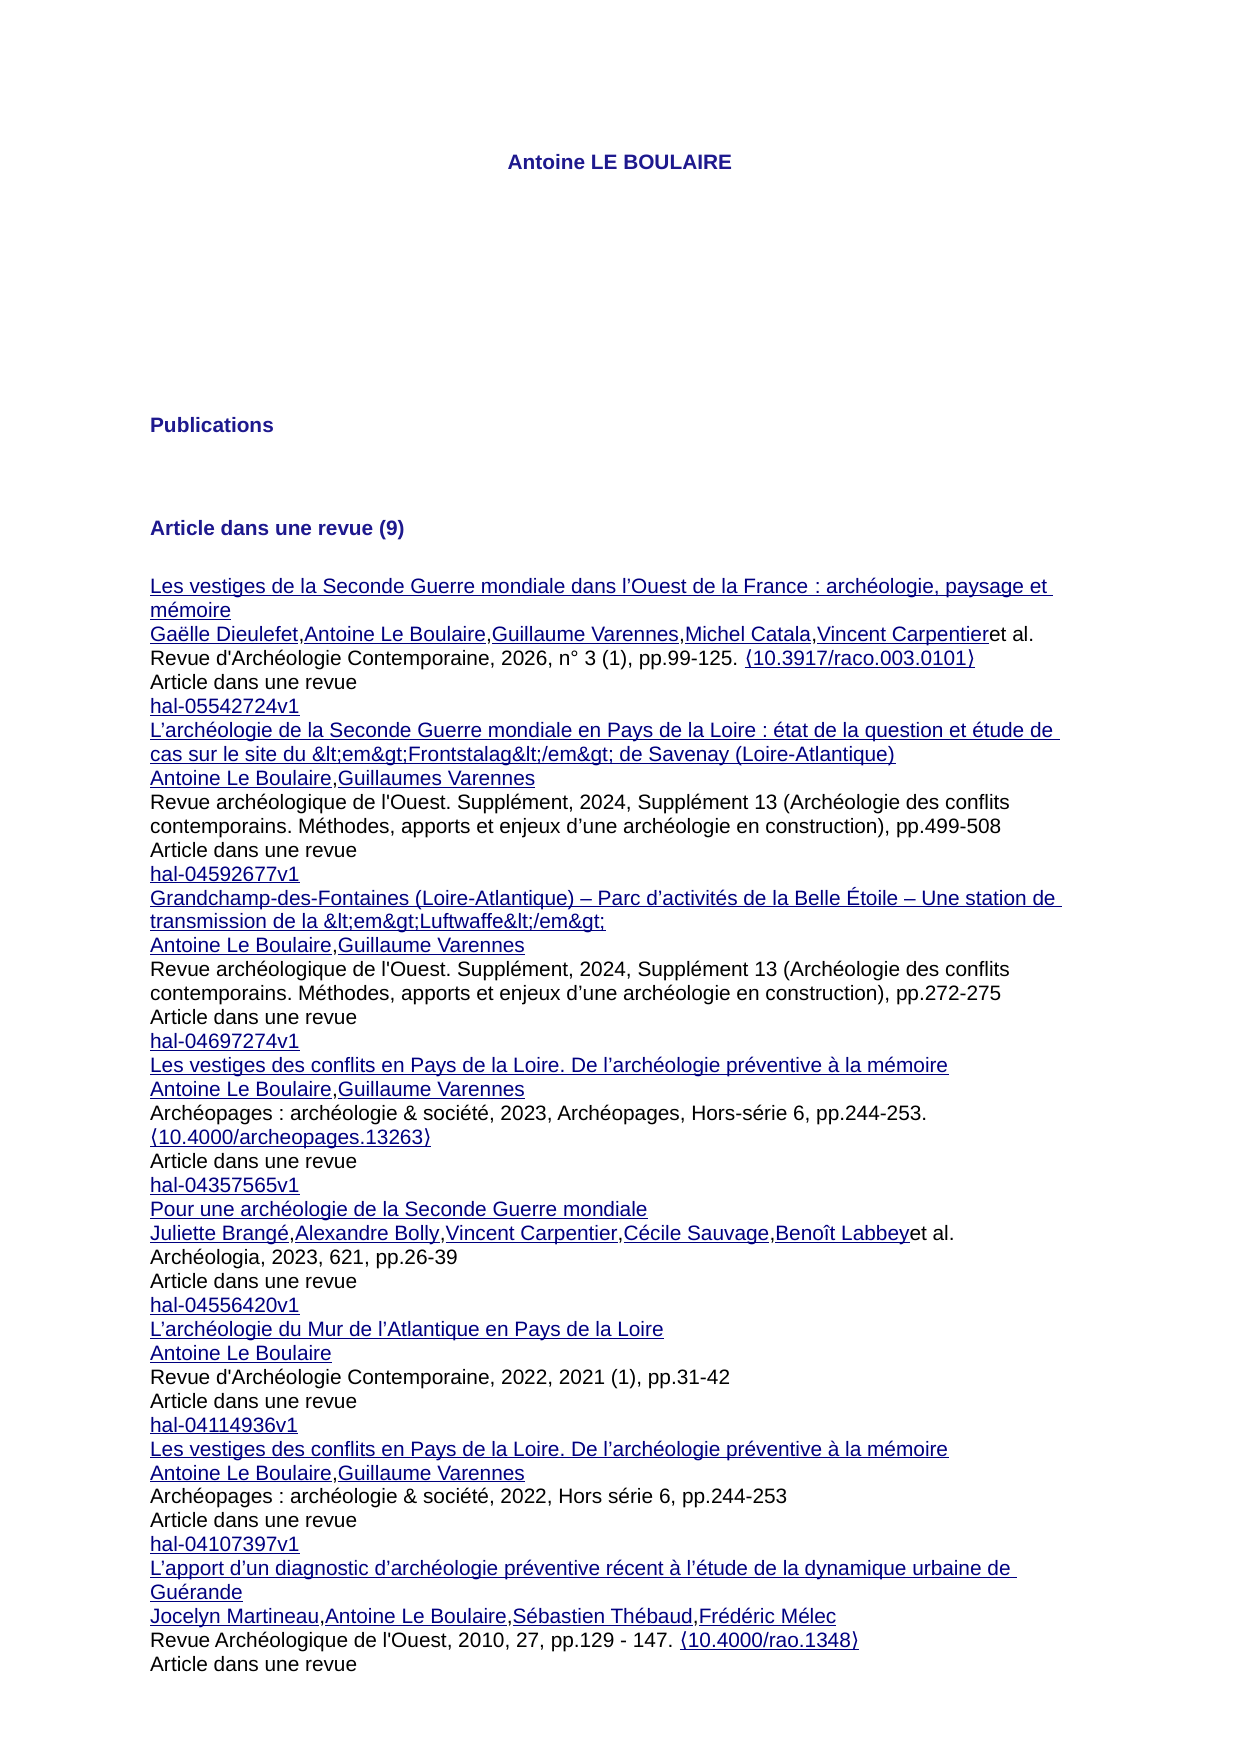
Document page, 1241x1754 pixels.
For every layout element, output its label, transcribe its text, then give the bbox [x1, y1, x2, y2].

subtitle Publications [150, 412, 1090, 436]
subtitle Article dans une revue (9) [150, 516, 1090, 539]
table_header Les vestiges de la Seconde Guerre mondiale dans l’Ouest de la France : archéologie, paysage et mémoire Gaëlle Dieulefet,Antoine Le Boulaire,Guillaume Varennes,Michel Catala,Vincent Carpentieret al. Revue d'Archéologie Contemporaine, 2026, n° 3 (1), pp.99-125. ⟨10.3917/raco.003.0101⟩ Article dans une revue hal-05542724v1 [150, 574, 1090, 718]
table_cell Pour une archéologie de la Seconde Guerre mondiale Juliette Brangé,Alexandre Bolly,Vincent Carpentier,Cécile Sauvage,Benoît Labbeyet al. Archéologia, 2023, 621, pp.26-39 Article dans une revue hal-04556420v1 [150, 1197, 1090, 1317]
table_cell Les vestiges des conflits en Pays de la Loire. De l’archéologie préventive à la mémoire Antoine Le Boulaire,Guillaume Varennes Archéopages : archéologie & société, 2023, Archéopages, Hors-série 6, pp.244-253. ⟨10.4000/archeopages.13263⟩ Article dans une revue hal-04357565v1 [150, 1053, 1090, 1197]
table_cell L’apport d’un diagnostic d’archéologie préventive récent à l’étude de la dynamique urbaine de Guérande Jocelyn Martineau,Antoine Le Boulaire,Sébastien Thébaud,Frédéric Mélec Revue Archéologique de l'Ouest, 2010, 27, pp.129 - 147. ⟨10.4000/rao.1348⟩ Article dans une revue [150, 1556, 1090, 1676]
table_cell Les vestiges des conflits en Pays de la Loire. De l’archéologie préventive à la mémoire Antoine Le Boulaire,Guillaume Varennes Archéopages : archéologie & société, 2022, Hors série 6, pp.244-253 Article dans une revue hal-04107397v1 [150, 1436, 1090, 1556]
table_cell L’archéologie du Mur de l’Atlantique en Pays de la Loire Antoine Le Boulaire Revue d'Archéologie Contemporaine, 2022, 2021 (1), pp.31-42 Article dans une revue hal-04114936v1 [150, 1317, 1090, 1436]
table_cell L’archéologie de la Seconde Guerre mondiale en Pays de la Loire : état de la question et étude de cas sur le site du &lt;em&gt;Frontstalag&lt;/em&gt; de Savenay (Loire-Atlantique) Antoine Le Boulaire,Guillaumes Varennes Revue archéologique de l'Ouest. Supplément, 2024, Supplément 13 (Archéologie des conflits contemporains. Méthodes, apports et enjeux d’une archéologie en construction), pp.499-508 Article dans une revue hal-04592677v1 [150, 718, 1090, 885]
table_cell Grandchamp-des-Fontaines (Loire-Atlantique) – Parc d’activités de la Belle Étoile – Une station de transmission de la &lt;em&gt;Luftwaffe&lt;/em&gt; Antoine Le Boulaire,Guillaume Varennes Revue archéologique de l'Ouest. Supplément, 2024, Supplément 13 (Archéologie des conflits contemporains. Méthodes, apports et enjeux d’une archéologie en construction), pp.272-275 Article dans une revue hal-04697274v1 [150, 885, 1090, 1053]
subtitle Antoine LE BOULAIRE [150, 150, 1090, 174]
